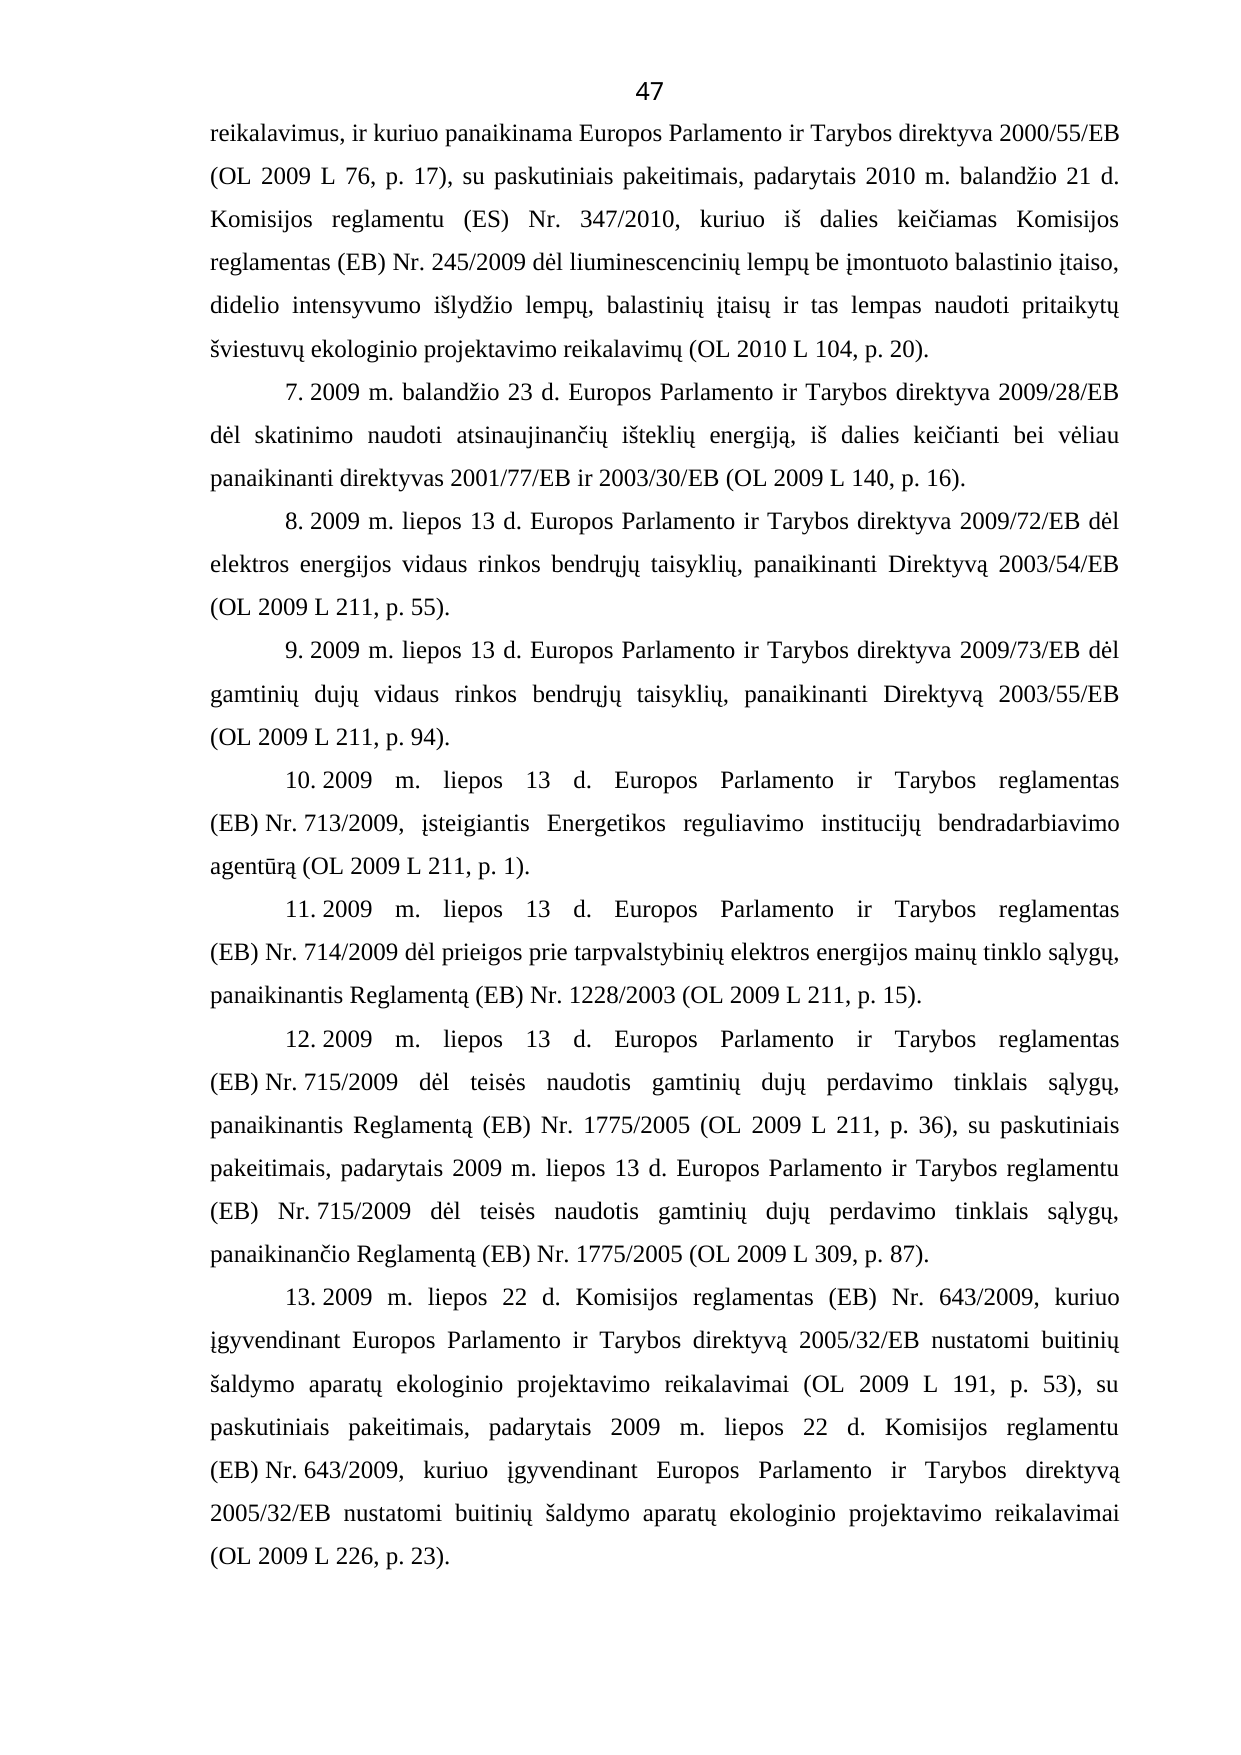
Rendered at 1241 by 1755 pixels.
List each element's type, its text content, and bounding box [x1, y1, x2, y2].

text 9. 2009 m. liepos 13 d. Europos Parlamento ir Tarybos direktyva 2009/73/EB dėl gamtinių dujų vidaus rinkos bendrųjų taisyklių, panaikinanti Direktyvą 2003/55/EB (OL 2009 L 211, p. 94). [210, 636, 1120, 751]
text 10. 2009 m. liepos 13 d. Europos Parlamento ir Tarybos reglamentas (EB) Nr. 713/2009, įsteigiantis Energetikos reguliavimo institucijų bendradarbiavimo agentūrą (OL 2009 L 211, p. 1). [210, 765, 1120, 880]
text 12. 2009 m. liepos 13 d. Europos Parlamento ir Tarybos reglamentas (EB) Nr. 715/2009 dėl teisės naudotis gamtinių dujų perdavimo tinklais sąlygų, panaikinantis Reglamentą (EB) Nr. 1775/2005 (OL 2009 L 211, p. 36), su paskutiniais pakeitimais, padarytais 2009 m. liepos 13 d. Europos Parlamento ir Tarybos reglamentu (EB) Nr. 715/2009 dėl teisės naudotis gamtinių dujų perdavimo tinklais sąlygų, panaikinančio Reglamentą (EB) Nr. 1775/2005 (OL 2009 L 309, p. 87). [210, 1024, 1120, 1268]
text 13. 2009 m. liepos 22 d. Komisijos reglamentas (EB) Nr. 643/2009, kuriuo įgyvendinant Europos Parlamento ir Tarybos direktyvą 2005/32/EB nustatomi buitinių šaldymo aparatų ekologinio projektavimo reikalavimai (OL 2009 L 191, p. 53), su paskutiniais pakeitimais, padarytais 2009 m. liepos 22 d. Komisijos reglamentu (EB) Nr. 643/2009, kuriuo įgyvendinant Europos Parlamento ir Tarybos direktyvą 2005/32/EB nustatomi buitinių šaldymo aparatų ekologinio projektavimo reikalavimai (OL 2009 L 226, p. 23). [210, 1282, 1120, 1570]
text 8. 2009 m. liepos 13 d. Europos Parlamento ir Tarybos direktyva 2009/72/EB dėl elektros energijos vidaus rinkos bendrųjų taisyklių, panaikinanti Direktyvą 2003/54/EB (OL 2009 L 211, p. 55). [210, 506, 1120, 621]
text 11. 2009 m. liepos 13 d. Europos Parlamento ir Tarybos reglamentas (EB) Nr. 714/2009 dėl prieigos prie tarpvalstybinių elektros energijos mainų tinklo sąlygų, panaikinantis Reglamentą (EB) Nr. 1228/2003 (OL 2009 L 211, p. 15). [210, 894, 1120, 1009]
text reikalavimus, ir kuriuo panaikinama Europos Parlamento ir Tarybos direktyva 2000/55/EB (OL 2009 L 76, p. 17), su paskutiniais pakeitimais, padarytais 2010 m. balandžio 21 d. Komisijos reglamentu (ES) Nr. 347/2010, kuriuo iš dalies keičiamas Komisijos reglamentas (EB) Nr. 245/2009 dėl liuminescencinių lempų be įmontuoto balastinio įtaiso, didelio intensyvumo išlydžio lempų, balastinių įtaisų ir tas lempas naudoti pritaikytų šviestuvų ekologinio projektavimo reikalavimų (OL 2010 L 104, p. 20). [210, 118, 1120, 362]
text 7. 2009 m. balandžio 23 d. Europos Parlamento ir Tarybos direktyva 2009/28/EB dėl skatinimo naudoti atsinaujinančių išteklių energiją, iš dalies keičianti bei vėliau panaikinanti direktyvas 2001/77/EB ir 2003/30/EB (OL 2009 L 140, p. 16). [210, 377, 1120, 492]
